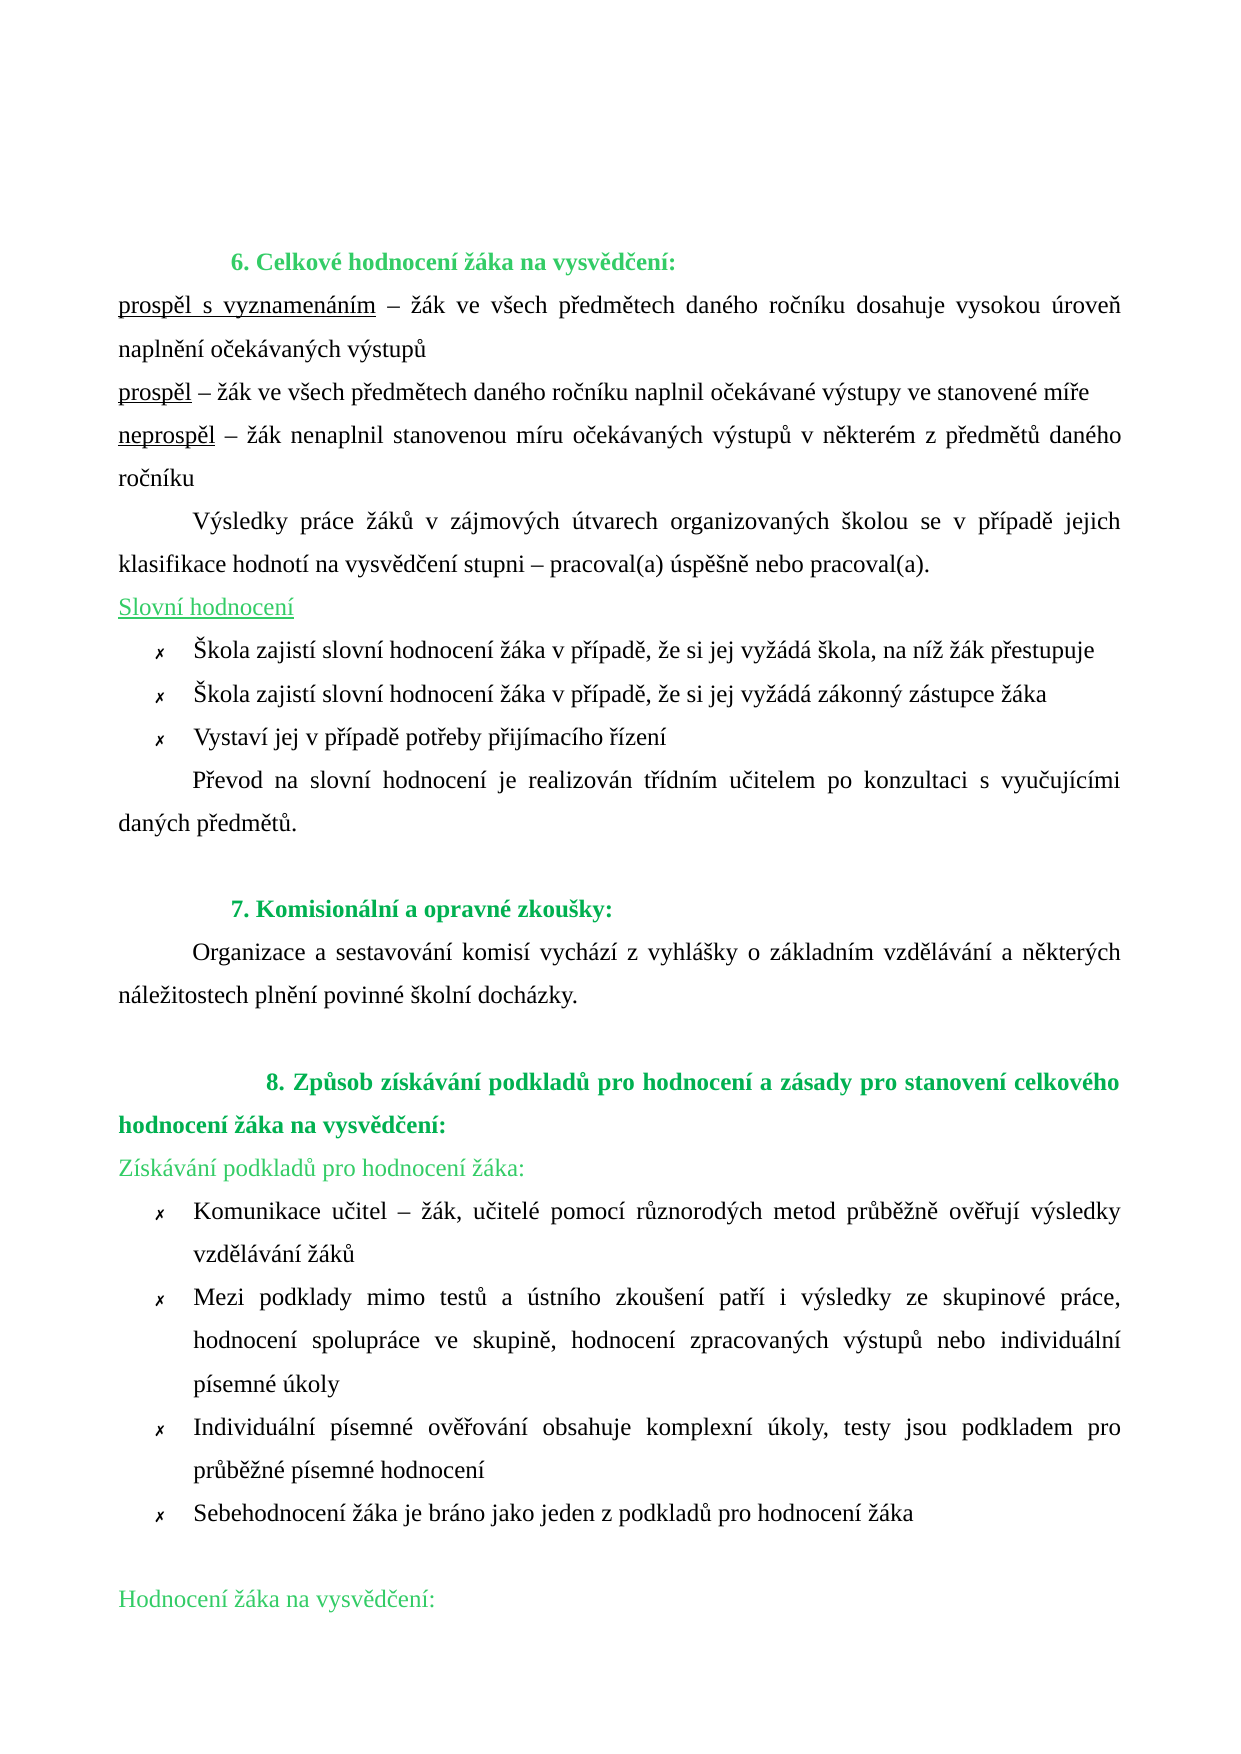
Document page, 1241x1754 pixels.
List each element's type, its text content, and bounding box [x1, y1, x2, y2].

text Organizace a sestavování komisí vychází z vyhlášky o základním vzdělávání a některých náležitostech plnění povinné školní docházky. [118, 937, 1122, 1009]
list Sebehodnocení žáka je bráno jako jeden z podkladů pro hodnocení žáka [156, 1498, 1122, 1527]
list Mezi podklady mimo testů a ústního zkoušení patří i výsledky ze skupinové práce, hodnocení spolupráce ve skupině, hodnocení zpracovaných výstupů nebo individuální písemné úkoly [156, 1282, 1122, 1397]
text neprospěl – žák nenaplnil stanovenou míru očekávaných výstupů v některém z předmětů daného ročníku [118, 420, 1122, 492]
text Hodnocení žáka na vysvědčení: [118, 1584, 1122, 1613]
text Získávání podkladů pro hodnocení žáka: [118, 1153, 1122, 1182]
list Škola zajistí slovní hodnocení žáka v případě, že si jej vyžádá zákonný zástupce žáka [156, 679, 1122, 707]
list Vystaví jej v případě potřeby přijímacího řízení [156, 722, 1122, 751]
text prospěl – žák ve všech předmětech daného ročníku naplnil očekávané výstupy ve stanovené míře [118, 377, 1122, 406]
list Komunikace učitel – žák, učitelé pomocí různorodých metod průběžně ověřují výsledky vzdělávání žáků [156, 1196, 1122, 1268]
text Převod na slovní hodnocení je realizován třídním učitelem po konzultaci s vyučujícími daných předmětů. [118, 765, 1122, 837]
text Slovní hodnocení [118, 592, 1122, 621]
text prospěl s vyznamenáním – žák ve všech předmětech daného ročníku dosahuje vysokou úroveň naplnění očekávaných výstupů [118, 291, 1122, 362]
text 7. Komisionální a opravné zkoušky: [118, 894, 1122, 923]
list Individuální písemné ověřování obsahuje komplexní úkoly, testy jsou podkladem pro průběžné písemné hodnocení [156, 1412, 1122, 1484]
text 8. Způsob získávání podkladů pro hodnocení a zásady pro stanovení celkového hodnocení žáka na vysvědčení: [118, 1067, 1122, 1139]
list Škola zajistí slovní hodnocení žáka v případě, že si jej vyžádá škola, na níž žák přestupuje [156, 636, 1122, 664]
text 6. Celkové hodnocení žáka na vysvědčení: [118, 247, 1122, 276]
text Výsledky práce žáků v zájmových útvarech organizovaných školou se v případě jejich klasifikace hodnotí na vysvědčení stupni – pracoval(a) úspěšně nebo pracoval(a). [118, 506, 1122, 578]
